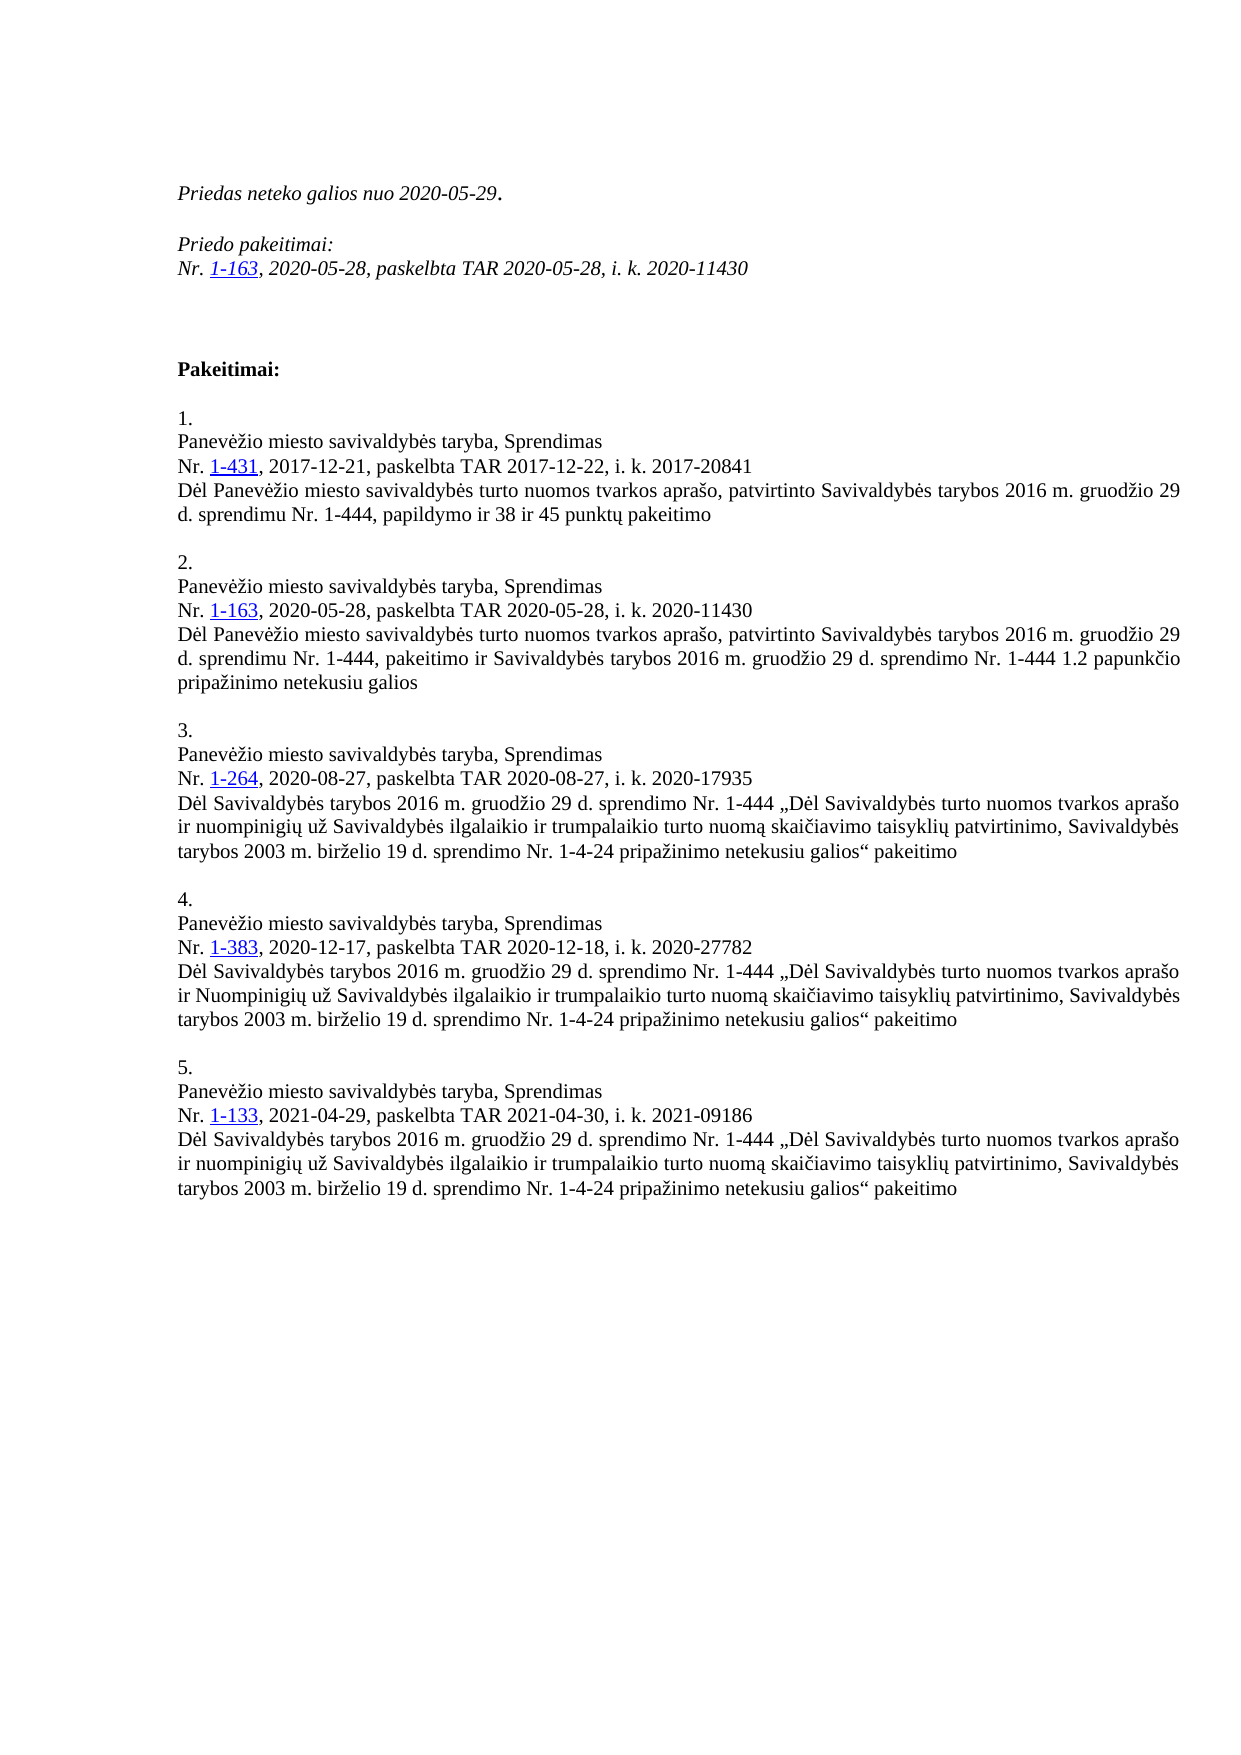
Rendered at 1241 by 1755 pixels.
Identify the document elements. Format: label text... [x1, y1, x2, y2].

text Pakeitimai: [177, 357, 1181, 381]
text Dėl Savivaldybės tarybos 2016 m. gruodžio 29 d. sprendimo Nr. 1-444 „Dėl Savivaldybės turto nuomos tvarkos aprašo ir nuompinigių už Savivaldybės ilgalaikio ir trumpalaikio turto nuomą skaičiavimo taisyklių patvirtinimo, Savivaldybės tarybos 2003 m. birželio 19 d. sprendimo Nr. 1-4-24 pripažinimo netekusiu galios“ pakeitimo [177, 790, 1181, 863]
text Dėl Savivaldybės tarybos 2016 m. gruodžio 29 d. sprendimo Nr. 1-444 „Dėl Savivaldybės turto nuomos tvarkos aprašo ir Nuompinigių už Savivaldybės ilgalaikio ir trumpalaikio turto nuomą skaičiavimo taisyklių patvirtinimo, Savivaldybės tarybos 2003 m. birželio 19 d. sprendimo Nr. 1-4-24 pripažinimo netekusiu galios“ pakeitimo [177, 959, 1181, 1031]
text 4. [177, 887, 1181, 911]
text Panevėžio miesto savivaldybės taryba, Sprendimas [177, 574, 1181, 598]
text Panevėžio miesto savivaldybės taryba, Sprendimas [177, 911, 1181, 935]
text Dėl Panevėžio miesto savivaldybės turto nuomos tvarkos aprašo, patvirtinto Savivaldybės tarybos 2016 m. gruodžio 29 d. sprendimu Nr. 1-444, pakeitimo ir Savivaldybės tarybos 2016 m. gruodžio 29 d. sprendimo Nr. 1-444 1.2 papunkčio pripažinimo netekusiu galios [177, 622, 1181, 694]
text Nr. 1-383, 2020-12-17, paskelbta TAR 2020-12-18, i. k. 2020-27782 [177, 935, 1181, 959]
text 2. [177, 550, 1181, 574]
text Dėl Panevėžio miesto savivaldybės turto nuomos tvarkos aprašo, patvirtinto Savivaldybės tarybos 2016 m. gruodžio 29 d. sprendimu Nr. 1-444, papildymo ir 38 ir 45 punktų pakeitimo [177, 478, 1181, 526]
text Dėl Savivaldybės tarybos 2016 m. gruodžio 29 d. sprendimo Nr. 1-444 „Dėl Savivaldybės turto nuomos tvarkos aprašo ir nuompinigių už Savivaldybės ilgalaikio ir trumpalaikio turto nuomą skaičiavimo taisyklių patvirtinimo, Savivaldybės tarybos 2003 m. birželio 19 d. sprendimo Nr. 1-4-24 pripažinimo netekusiu galios“ pakeitimo [177, 1127, 1181, 1199]
text Nr. 1-163, 2020-05-28, paskelbta TAR 2020-05-28, i. k. 2020-11430 [177, 598, 1181, 622]
text 5. [177, 1055, 1181, 1079]
text Priedo pakeitimai: [177, 232, 1181, 256]
text Panevėžio miesto savivaldybės taryba, Sprendimas [177, 1079, 1181, 1103]
text Nr. 1-431, 2017-12-21, paskelbta TAR 2017-12-22, i. k. 2017-20841 [177, 453, 1181, 478]
text 1. [177, 405, 1181, 429]
text 3. [177, 718, 1181, 742]
text Panevėžio miesto savivaldybės taryba, Sprendimas [177, 742, 1181, 766]
text Panevėžio miesto savivaldybės taryba, Sprendimas [177, 429, 1181, 453]
text Nr. 1-133, 2021-04-29, paskelbta TAR 2021-04-30, i. k. 2021-09186 [177, 1103, 1181, 1127]
text Nr. 1-264, 2020-08-27, paskelbta TAR 2020-08-27, i. k. 2020-17935 [177, 766, 1181, 790]
text Nr. 1-163, 2020-05-28, paskelbta TAR 2020-05-28, i. k. 2020-11430 [177, 256, 1181, 280]
text Priedas neteko galios nuo 2020-05-29. [177, 177, 1181, 206]
